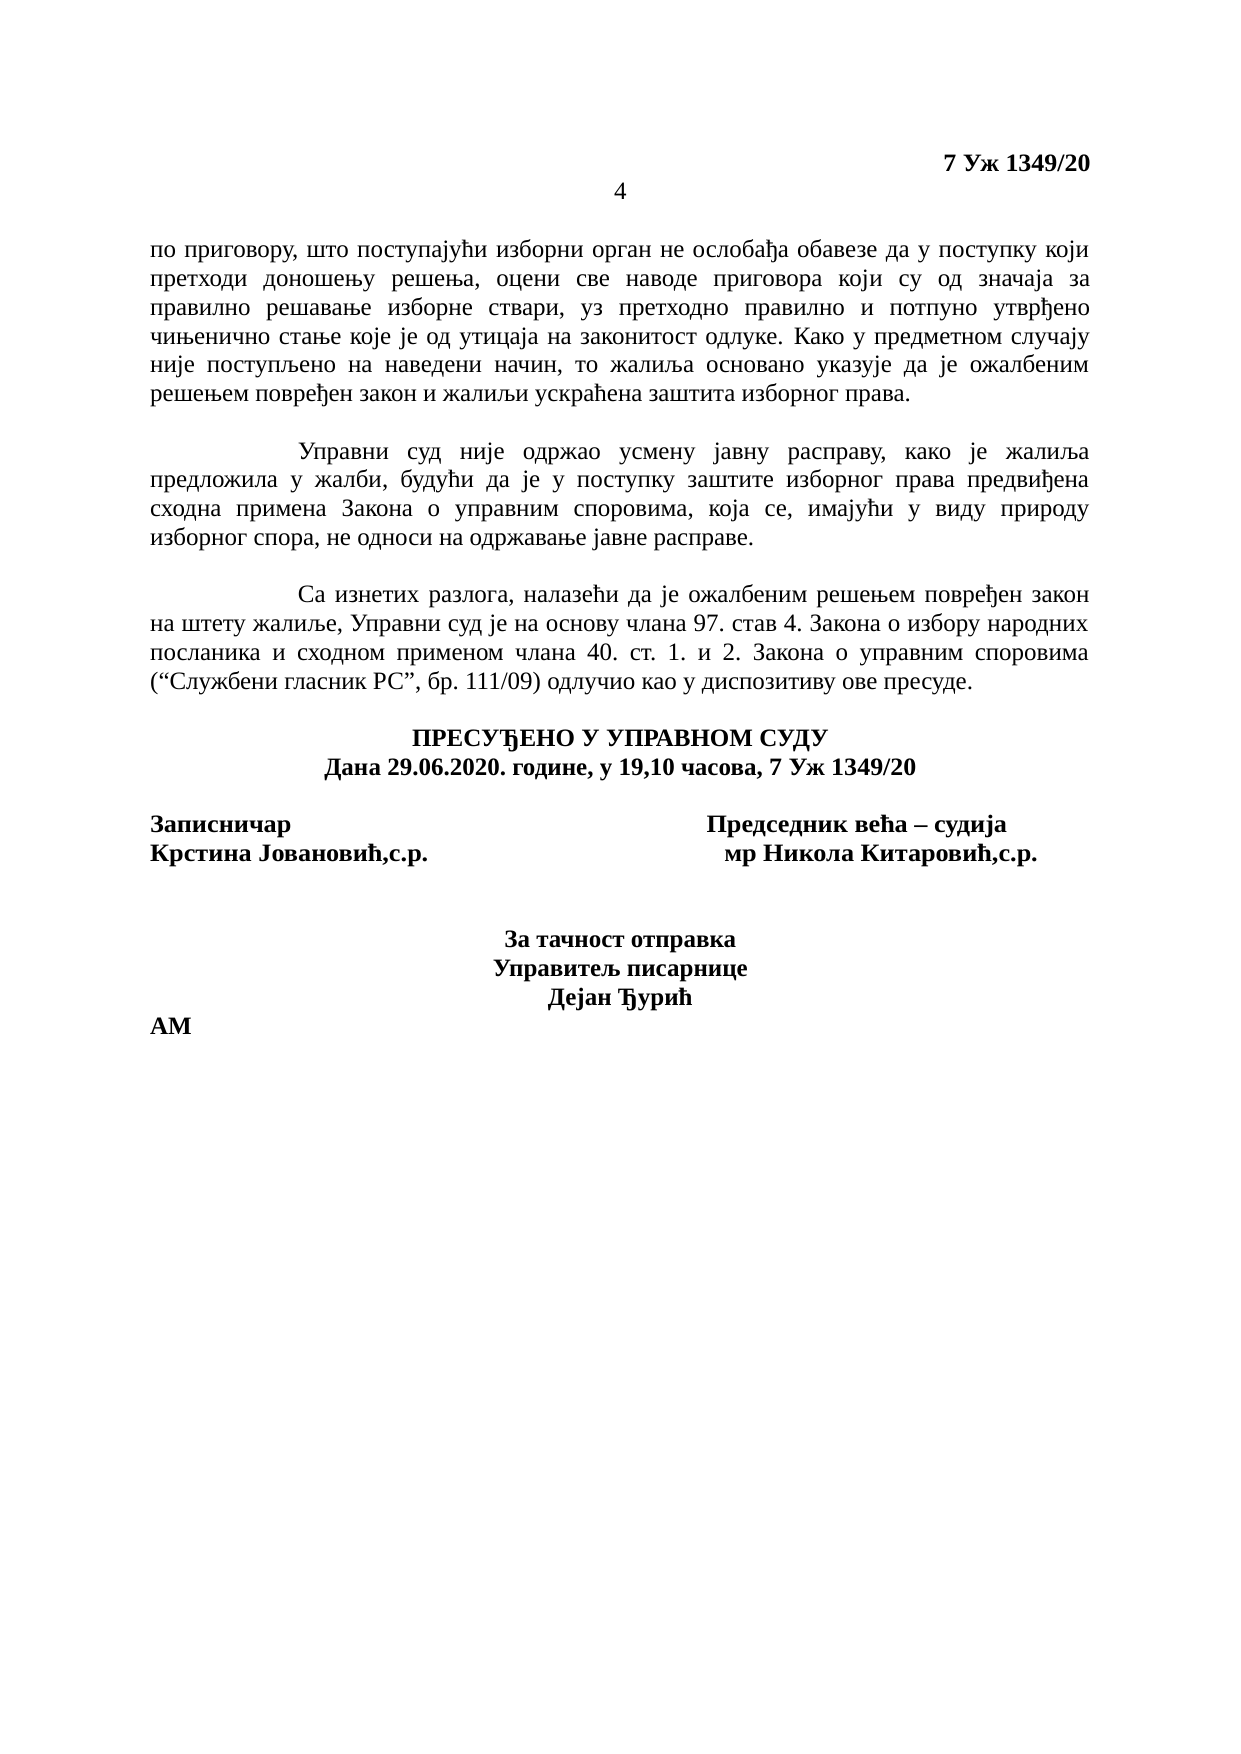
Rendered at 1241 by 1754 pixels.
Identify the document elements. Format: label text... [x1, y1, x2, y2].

text Управитељ писарнице [150, 953, 1090, 982]
text Записничар Председник већа – судија [150, 809, 1090, 838]
text Управни суд није одржао усмену јавну расправу, како је жалиља предложила у жалби, будући да је у поступку заштите изборног права предвиђена сходна примена Закона о управним споровима, која се, имајући у виду природу изборног спора, не односи на одржавање јавне расправе. [150, 436, 1090, 551]
text За тачност отправка [150, 924, 1090, 953]
text Са изнетих разлога, налазећи да је ожалбеним решењем повређен закон на штету жалиље, Управни суд је на основу члана 97. став 4. Закона о избору народних посланика и сходном применом члана 40. ст. 1. и 2. Закона о управним споровима (“Службени гласник РС”, бр. 111/09) одлучио као у диспозитиву ове пресуде. [150, 579, 1090, 694]
text Дана 29.06.2020. године, у 19,10 часова, 7 Уж 1349/20 [150, 752, 1090, 781]
text АМ [150, 1011, 1090, 1039]
text по приговору, што поступајући изборни орган не ослобађа обавезе да у поступку који претходи доношењу решења, оцени све наводе приговора који су од значаја за правилно решавање изборне ствари, уз претходно правилно и потпуно утврђено чињенично стање које је од утицаја на законитост одлуке. Како у предметном случају није поступљено на наведени начин, то жалиља основано указује да је ожалбеним решењем повређен закон и жалиљи ускраћена заштита изборног права. [150, 234, 1090, 407]
text Крстина Јовановић,с.р. мр Никола Китаровић,с.р. [150, 838, 1090, 867]
text Дејан Ђурић [150, 982, 1090, 1011]
text ПРЕСУЂЕНО У УПРАВНОМ СУДУ [150, 723, 1090, 752]
